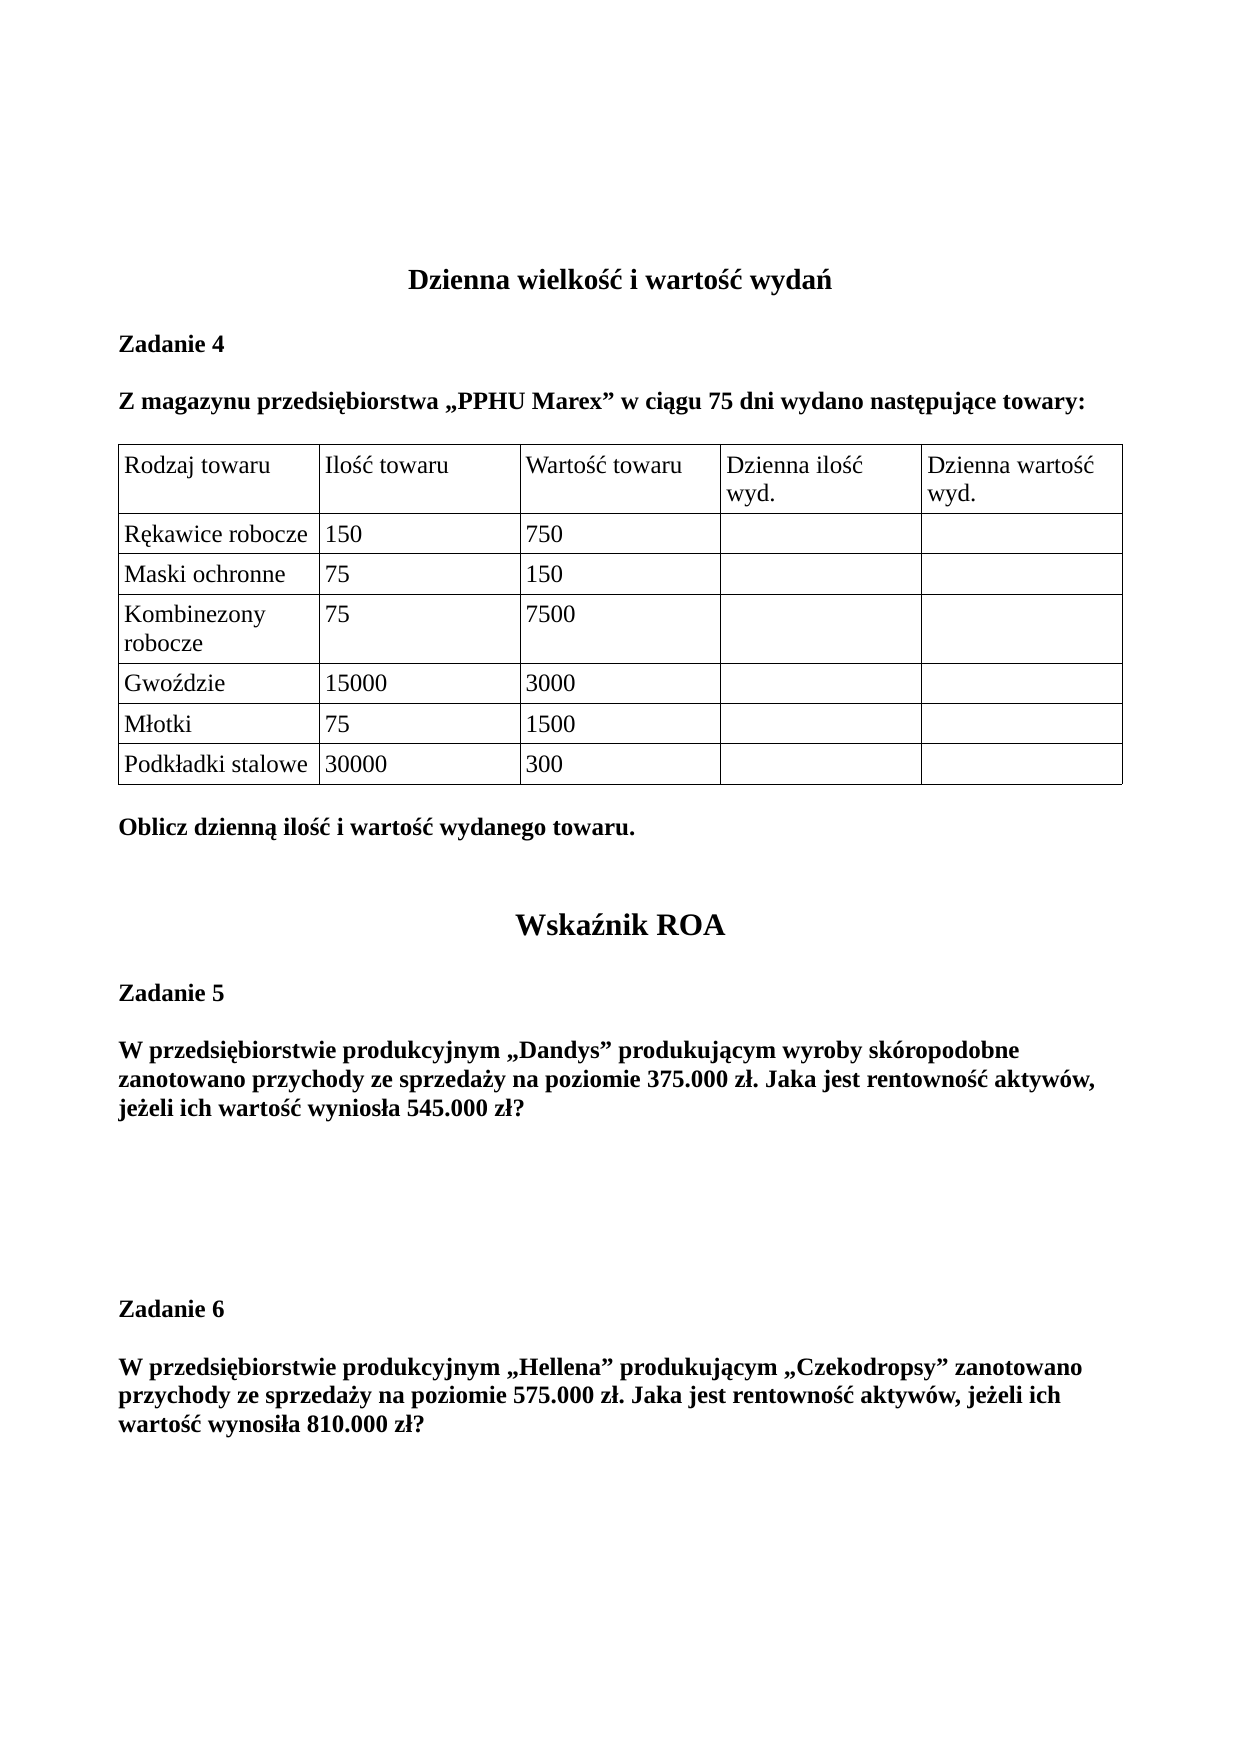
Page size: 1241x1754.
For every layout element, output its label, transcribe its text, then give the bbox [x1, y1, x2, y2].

table_header Ilość towaru [320, 445, 520, 513]
table_cell [922, 514, 1122, 553]
table_cell Gwoździe [119, 664, 319, 703]
table_cell 3000 [521, 664, 720, 703]
table_cell [721, 664, 921, 703]
table_cell Młotki [119, 704, 319, 743]
table_cell 7500 [521, 595, 720, 663]
text Zadanie 4 [118, 329, 1122, 358]
table_cell 1500 [521, 704, 720, 743]
table_cell [721, 704, 921, 743]
table_cell 150 [521, 554, 720, 594]
text Oblicz dzienną ilość i wartość wydanego towaru. [118, 812, 1122, 841]
text Wskaźnik ROA [118, 906, 1122, 942]
table_cell 30000 [320, 744, 520, 784]
table_cell [922, 595, 1122, 663]
table_cell [721, 554, 921, 594]
text Dzienna wielkość i wartość wydań [118, 262, 1122, 295]
table_cell [922, 744, 1122, 784]
table_cell Kombinezony robocze [119, 595, 319, 663]
table_cell 75 [320, 554, 520, 594]
table_header Wartość towaru [521, 445, 720, 513]
text Zadanie 6 [118, 1294, 1122, 1323]
table_cell 15000 [320, 664, 520, 703]
table_cell Rękawice robocze [119, 514, 319, 553]
text W przedsiębiorstwie produkcyjnym „Hellena” produkującym „Czekodropsy” zanotowano przychody ze sprzedaży na poziomie 575.000 zł. Jaka jest rentowność aktywów, jeżeli ich wartość wynosiła 810.000 zł? [118, 1352, 1122, 1438]
table_cell [922, 704, 1122, 743]
table_header Dzienna ilość wyd. [721, 445, 921, 513]
table_cell [922, 554, 1122, 594]
table_cell [922, 664, 1122, 703]
table_cell 75 [320, 595, 520, 663]
table_cell [721, 514, 921, 553]
table_header Dzienna wartość wyd. [922, 445, 1122, 513]
table_cell 75 [320, 704, 520, 743]
table_cell [721, 595, 921, 663]
text Z magazynu przedsiębiorstwa „PPHU Marex” w ciągu 75 dni wydano następujące towary: [118, 386, 1122, 415]
text W przedsiębiorstwie produkcyjnym „Dandys” produkującym wyroby skóropodobne zanotowano przychody ze sprzedaży na poziomie 375.000 zł. Jaka jest rentowność aktywów, jeżeli ich wartość wyniosła 545.000 zł? [118, 1035, 1122, 1122]
table_cell Podkładki stalowe [119, 744, 319, 784]
table_cell 150 [320, 514, 520, 553]
table_header Rodzaj towaru [119, 445, 319, 513]
table_cell 300 [521, 744, 720, 784]
text Zadanie 5 [118, 978, 1122, 1007]
table_cell 750 [521, 514, 720, 553]
table_cell [721, 744, 921, 784]
table_cell Maski ochronne [119, 554, 319, 594]
